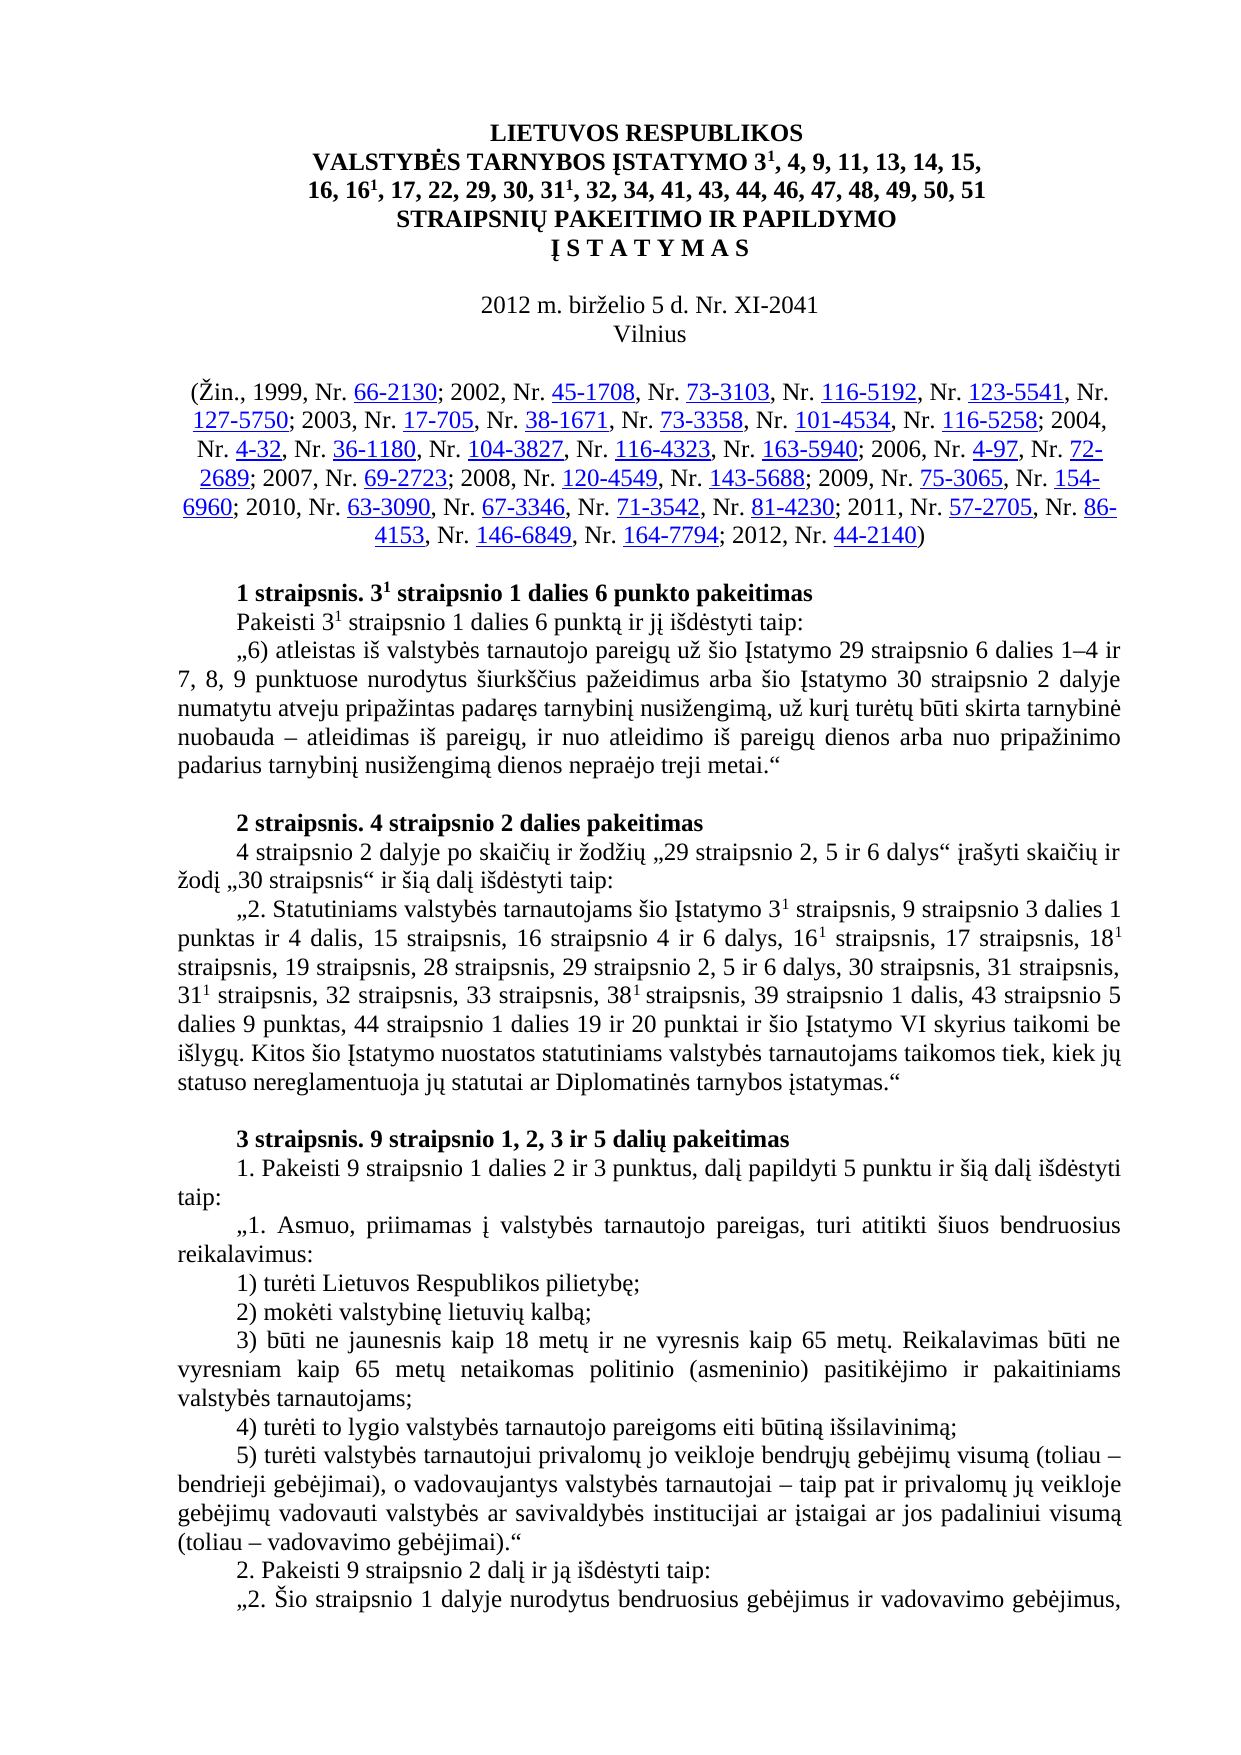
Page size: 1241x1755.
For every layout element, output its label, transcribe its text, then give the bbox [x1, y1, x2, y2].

text 3 straipsnis. 9 straipsnio 1, 2, 3 ir 5 dalių pakeitimas [177, 1124, 1122, 1153]
text 5) turėti valstybės tarnautojui privalomų jo veikloje bendrųjų gebėjimų visumą (toliau – bendrieji gebėjimai), o vadovaujantys valstybės tarnautojai – taip pat ir privalomų jų veikloje gebėjimų vadovauti valstybės ar savivaldybės institucijai ar įstaigai ar jos padaliniui visumą (toliau – vadovavimo gebėjimai).“ [177, 1441, 1122, 1556]
text 2 straipsnis. 4 straipsnio 2 dalies pakeitimas [177, 808, 1122, 837]
text 4 straipsnio 2 dalyje po skaičių ir žodžių „29 straipsnio 2, 5 ir 6 dalys“ įrašyti skaičių ir žodį „30 straipsnis“ ir šią dalį išdėstyti taip: [177, 837, 1122, 894]
text 1) turėti Lietuvos Respublikos pilietybę; [177, 1268, 1122, 1297]
text „6) atleistas iš valstybės tarnautojo pareigų už šio Įstatymo 29 straipsnio 6 dalies 1–4 ir 7, 8, 9 punktuose nurodytus šiurkščius pažeidimus arba šio Įstatymo 30 straipsnio 2 dalyje numatytu atveju pripažintas padaręs tarnybinį nusižengimą, už kurį turėtų būti skirta tarnybinė nuobauda – atleidimas iš pareigų, ir nuo atleidimo iš pareigų dienos arba nuo pripažinimo padarius tarnybinį nusižengimą dienos nepraėjo treji metai.“ [177, 636, 1122, 779]
text 3) būti ne jaunesnis kaip 18 metų ir ne vyresnis kaip 65 metų. Reikalavimas būti ne vyresniam kaip 65 metų netaikomas politinio (asmeninio) pasitikėjimo ir pakaitiniams valstybės tarnautojams; [177, 1326, 1122, 1412]
text 1. Pakeisti 9 straipsnio 1 dalies 2 ir 3 punktus, dalį papildyti 5 punktu ir šią dalį išdėstyti taip: [177, 1153, 1122, 1211]
text (Žin., 1999, Nr. 66-2130; 2002, Nr. 45-1708, Nr. 73-3103, Nr. 116-5192, Nr. 123-5541, Nr. 127-5750; 2003, Nr. 17-705, Nr. 38-1671, Nr. 73-3358, Nr. 101-4534, Nr. 116-5258; 2004, Nr. 4-32, Nr. 36-1180, Nr. 104-3827, Nr. 116-4323, Nr. 163-5940; 2006, Nr. 4-97, Nr. 72-2689; 2007, Nr. 69-2723; 2008, Nr. 120-4549, Nr. 143-5688; 2009, Nr. 75-3065, Nr. 154-6960; 2010, Nr. 63-3090, Nr. 67-3346, Nr. 71-3542, Nr. 81-4230; 2011, Nr. 57-2705, Nr. 86-4153, Nr. 146-6849, Nr. 164-7794; 2012, Nr. 44-2140) [177, 377, 1122, 549]
text LIETUVOS RESPUBLIKOS [177, 118, 1122, 147]
text 1 straipsnis. 31 straipsnio 1 dalies 6 punkto pakeitimas [177, 578, 1122, 607]
text „2. Statutiniams valstybės tarnautojams šio Įstatymo 31 straipsnis, 9 straipsnio 3 dalies 1 punktas ir 4 dalis, 15 straipsnis, 16 straipsnio 4 ir 6 dalys, 161 straipsnis, 17 straipsnis, 181 straipsnis, 19 straipsnis, 28 straipsnis, 29 straipsnio 2, 5 ir 6 dalys, 30 straipsnis, 31 straipsnis, 311 straipsnis, 32 straipsnis, 33 straipsnis, 381 straipsnis, 39 straipsnio 1 dalis, 43 straipsnio 5 dalies 9 punktas, 44 straipsnio 1 dalies 19 ir 20 punktai ir šio Įstatymo VI skyrius taikomi be išlygų. Kitos šio Įstatymo nuostatos statutiniams valstybės tarnautojams taikomos tiek, kiek jų statuso nereglamentuoja jų statutai ar Diplomatinės tarnybos įstatymas.“ [177, 894, 1122, 1096]
text Vilnius [177, 319, 1122, 348]
text Pakeisti 31 straipsnio 1 dalies 6 punktą ir jį išdėstyti taip: [177, 607, 1122, 636]
text ĮSTATYMAS [177, 233, 1122, 262]
text 4) turėti to lygio valstybės tarnautojo pareigoms eiti būtiną išsilavinimą; [177, 1412, 1122, 1441]
text 2) mokėti valstybinę lietuvių kalbą; [177, 1297, 1122, 1326]
text VALSTYBĖS TARNYBOS ĮSTATYMO 31, 4, 9, 11, 13, 14, 15, 16, 161, 17, 22, 29, 30, 311, 32, 34, 41, 43, 44, 46, 47, 48, 49, 50, 51 STRAIPSNIŲ PAKEITIMO IR PAPILDYMO [177, 147, 1122, 233]
text „1. Asmuo, priimamas į valstybės tarnautojo pareigas, turi atitikti šiuos bendruosius reikalavimus: [177, 1211, 1122, 1268]
text „2. Šio straipsnio 1 dalyje nurodytus bendruosius gebėjimus ir vadovavimo gebėjimus, [177, 1584, 1122, 1613]
text 2012 m. birželio 5 d. Nr. XI-2041 [177, 291, 1122, 319]
text 2. Pakeisti 9 straipsnio 2 dalį ir ją išdėstyti taip: [177, 1556, 1122, 1584]
